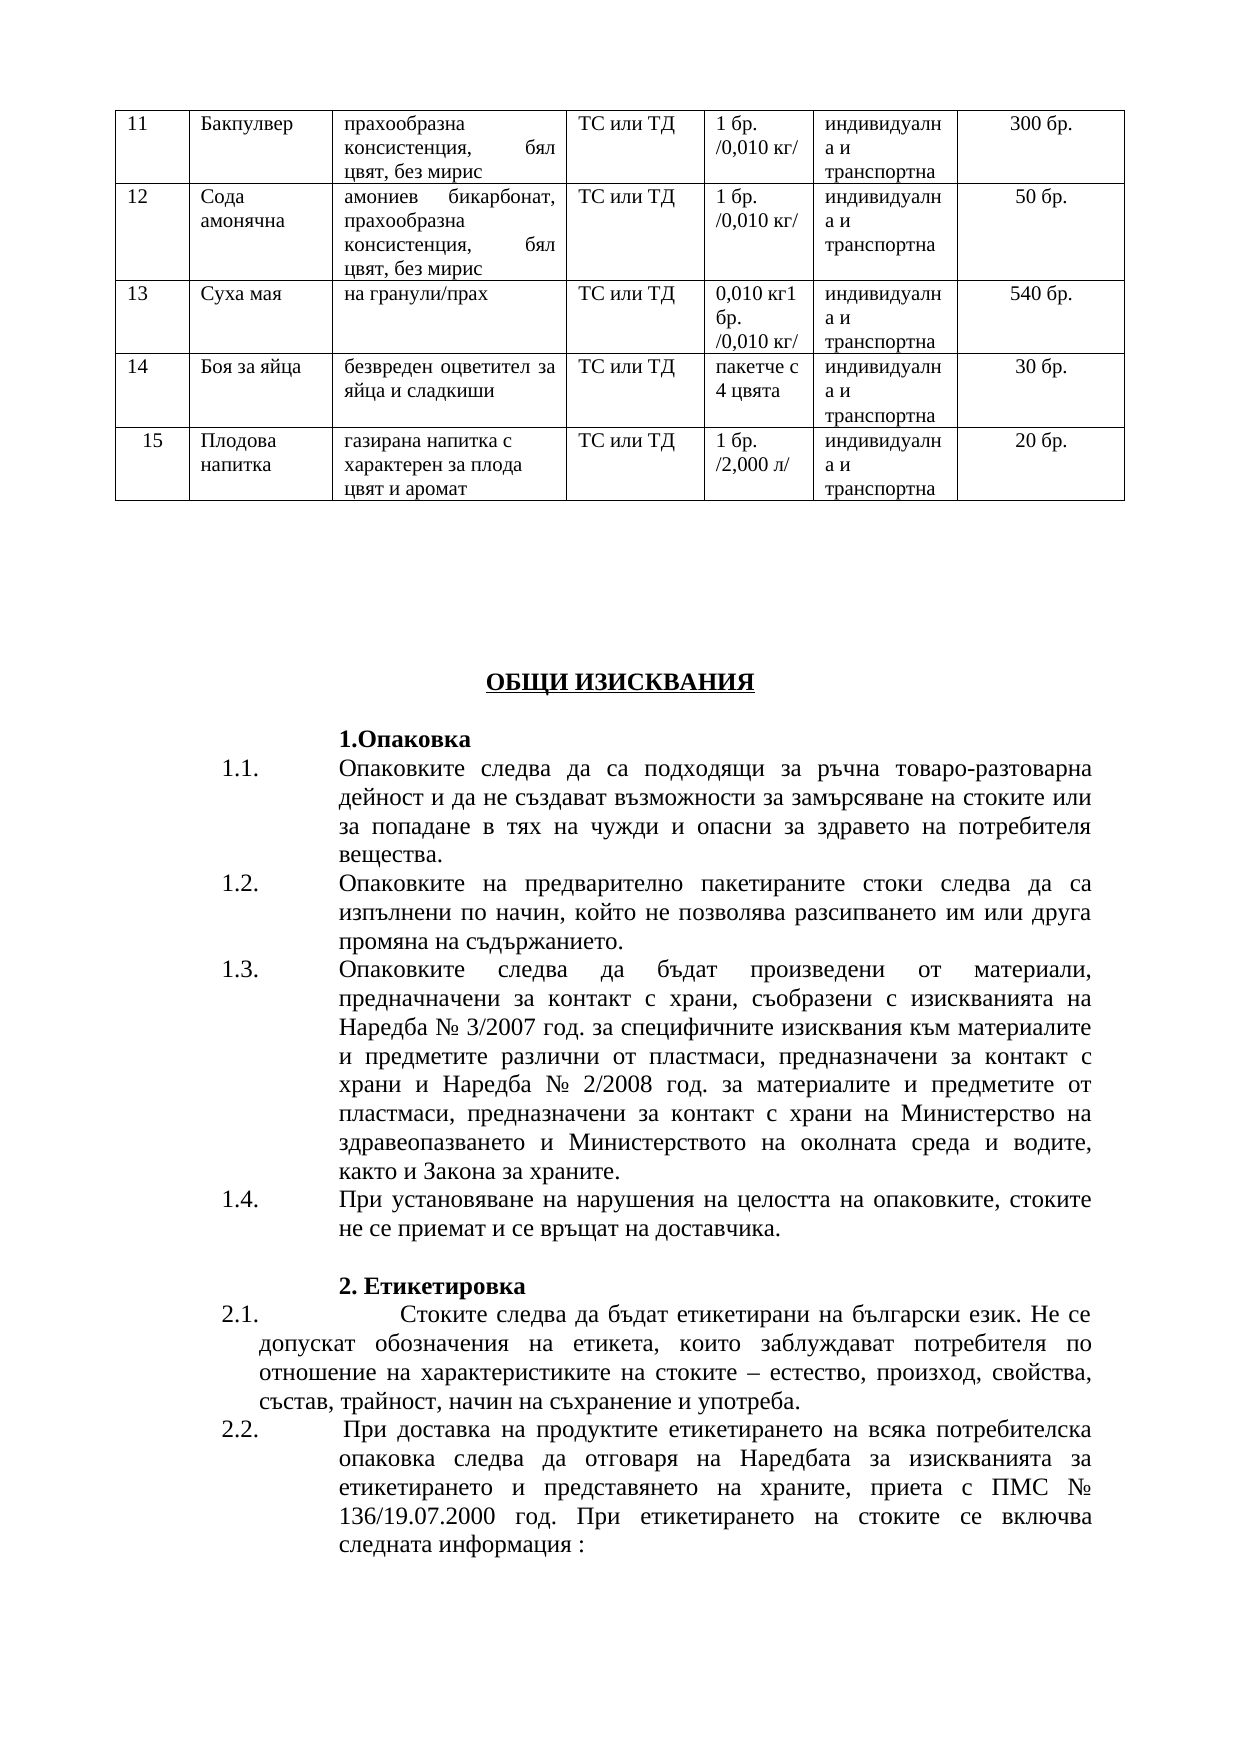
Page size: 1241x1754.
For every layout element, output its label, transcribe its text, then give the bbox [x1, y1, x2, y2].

table_cell Плодова напитка [190, 428, 332, 500]
table_cell ТС или ТД [567, 354, 704, 427]
table_cell ТС или ТД [567, 428, 704, 500]
table_cell 1 бр. /0,010 кг/ [705, 184, 813, 280]
list При установяване на нарушения на целостта на опаковките, стоките не се приемат и се връщат на доставчика. [221, 1184, 1093, 1242]
table_cell 15 [116, 428, 189, 500]
table_cell 0,010 кг1 бр. /0,010 кг/ [705, 281, 813, 353]
list Опаковките следва да са подходящи за ръчна товаро-разтоварна дейност и да не създават възможности за замърсяване на стоките или за попадане в тях на чужди и опасни за здравето на потребителя вещества. [221, 753, 1093, 868]
table_cell 30 бр. [958, 354, 1124, 427]
list Опаковките на предварително пакетираните стоки следва да са изпълнени по начин, който не позволява разсипването им или друга промяна на съдържанието. [221, 868, 1093, 954]
table_cell 1 бр. /0,010 кг/ [705, 111, 813, 183]
table_cell на гранули/прах [333, 281, 566, 353]
table_cell индивидуална и транспортна [814, 354, 957, 427]
list Стоките следва да бъдат етикетирани на български език. Не се допускат обозначения на етикета, които заблуждават потребителя по отношение на характеристиките на стоките – естество, произход, свойства, състав, трайност, начин на съхранение и употреба. [221, 1299, 1093, 1414]
table_cell ТС или ТД [567, 184, 704, 280]
table_cell 540 бр. [958, 281, 1124, 353]
table_cell прахообразна консистенция, бял цвят, без мирис [333, 111, 566, 183]
table_cell индивидуална и транспортна [814, 184, 957, 280]
table_cell 20 бр. [958, 428, 1124, 500]
table_cell амониев бикарбонат, прахообразна консистенция, бял цвят, без мирис [333, 184, 566, 280]
list Опаковките следва да бъдат произведени от материали, предначначени за контакт с храни, съобразени с изискванията на Наредба № 3/2007 год. за специфичните изисквания към материалите и предметите различни от пластмаси, предназначени за контакт с храни и Наредба № 2/2008 год. за материалите и предметите от пластмаси, предназначени за контакт с храни на Министерство на здравеопазването и Министерството на околната среда и водите, както и Закона за храните. [221, 954, 1093, 1184]
table_cell безвреден оцветител за яйца и сладкиши [333, 354, 566, 427]
table_cell 1 бр. /2,000 л/ [705, 428, 813, 500]
table_cell 12 [116, 184, 189, 280]
table_cell Суха мая [190, 281, 332, 353]
table_cell 14 [116, 354, 189, 427]
table_cell 11 [116, 111, 189, 183]
table_cell пакетче с 4 цвята [705, 354, 813, 427]
subtitle ОБЩИ ИЗИСКВАНИЯ [148, 667, 1093, 696]
text 1.Опаковка [265, 724, 1093, 753]
table_cell 50 бр. [958, 184, 1124, 280]
table_cell Сода амонячна [190, 184, 332, 280]
table_cell индивидуална и транспортна [814, 281, 957, 353]
text 2. Етикетировка [265, 1271, 1093, 1299]
table_cell 300 бр. [958, 111, 1124, 183]
table_cell ТС или ТД [567, 111, 704, 183]
table_cell газирана напитка с характерен за плода цвят и аромат [333, 428, 566, 500]
table_cell Боя за яйца [190, 354, 332, 427]
table_cell индивидуална и транспортна [814, 428, 957, 500]
table_cell ТС или ТД [567, 281, 704, 353]
text 2.2. При доставка на продуктите етикетирането на всяка потребителска опаковка следва да отговаря на Наредбата за изискванията за етикетирането и представянето на храните, приета с ПМС № 136/19.07.2000 год. При етикетирането на стоките се включва следната информация : [221, 1414, 1093, 1558]
table_cell 13 [116, 281, 189, 353]
table_cell Бакпулвер [190, 111, 332, 183]
table_cell индивидуална и транспортна [814, 111, 957, 183]
